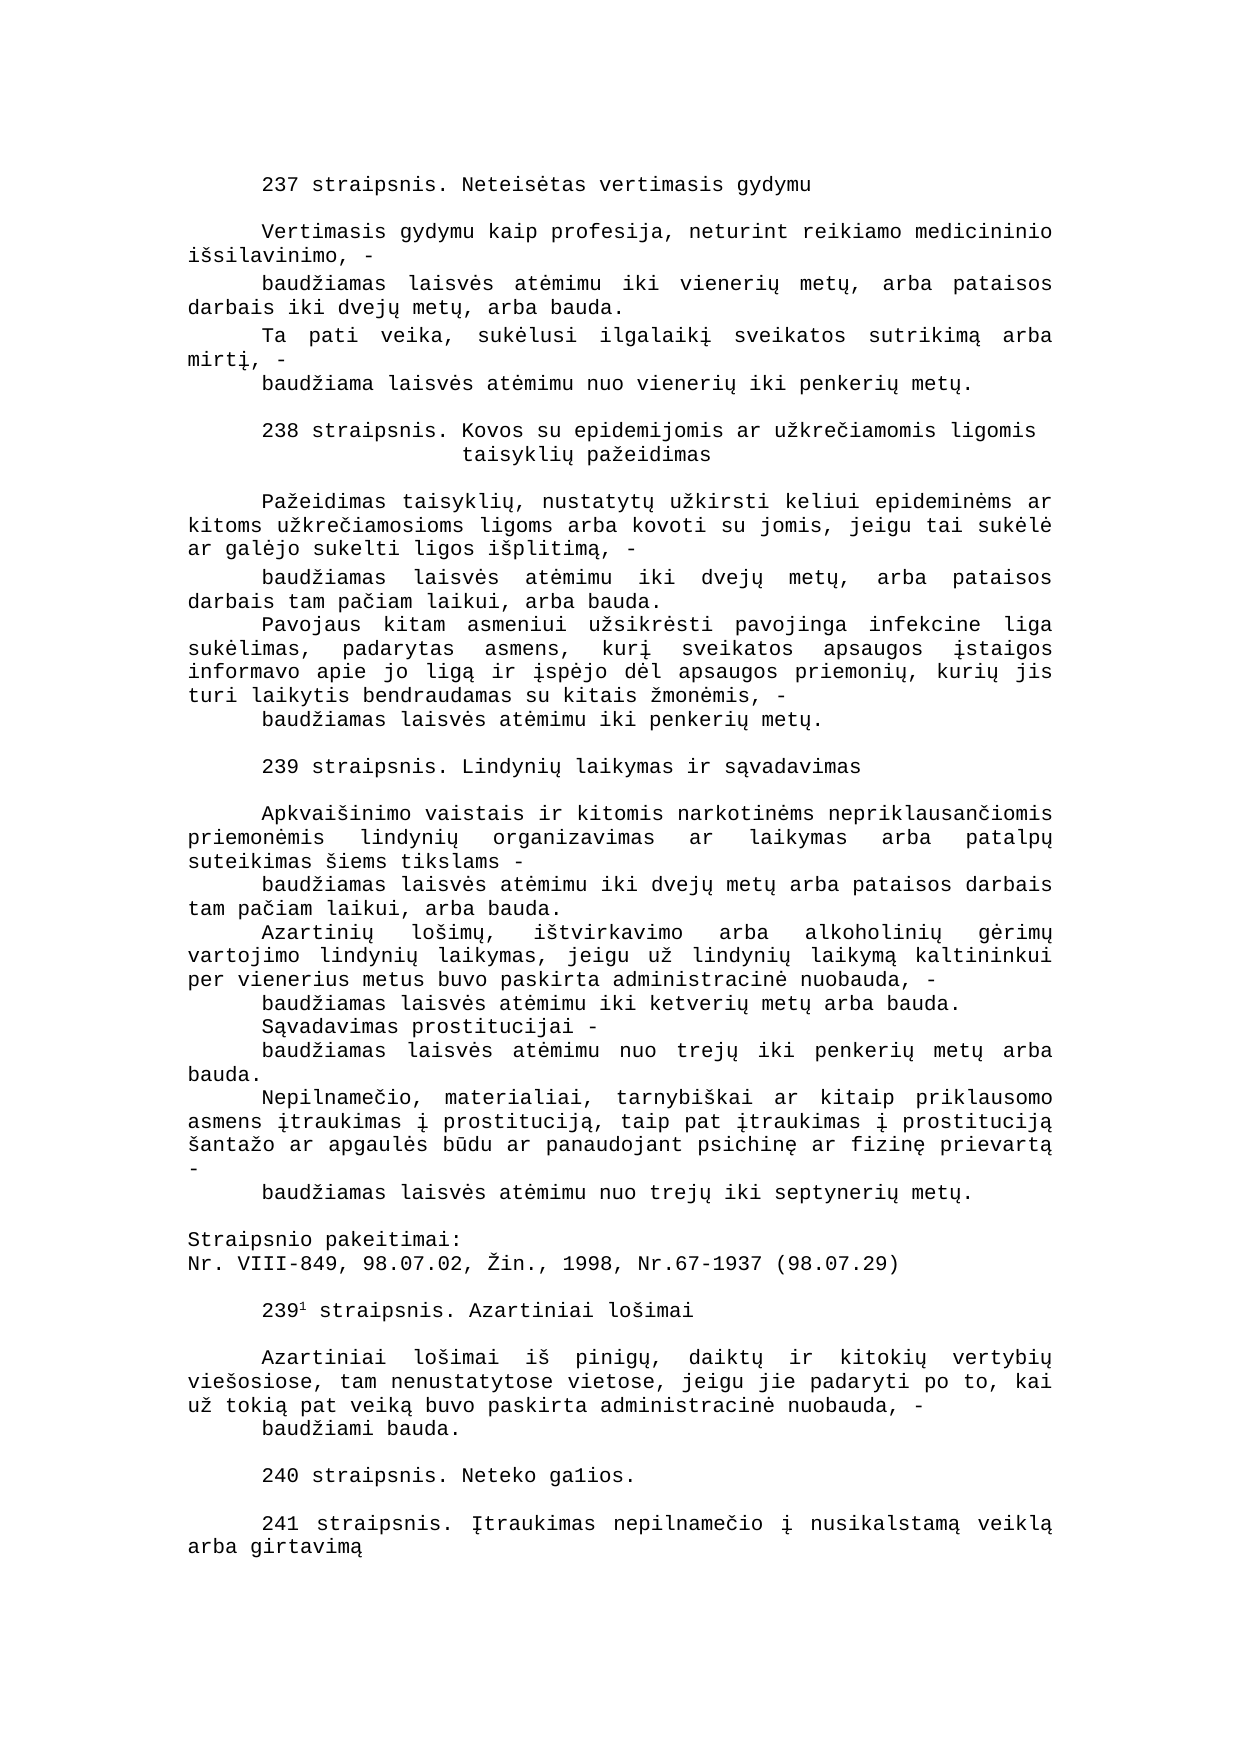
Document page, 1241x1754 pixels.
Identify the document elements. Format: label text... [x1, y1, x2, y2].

text baudžiami bauda. [206, 1418, 1053, 1442]
text baudžiamas laisvės atėmimu iki dvejų metų arba pataisos darbais tam pačiam laikui, arba bauda. [187, 874, 1053, 922]
text Pavojaus kitam asmeniui užsikrėsti pavojinga infekcine liga sukėlimas, padarytas asmens, kurį sveikatos apsaugos įstaigos informavo apie jo ligą ir įspėjo dėl apsaugos priemonių, kurių jis turi laikytis bendraudamas su kitais žmonėmis, - [187, 614, 1053, 709]
text baudžiamas laisvės atėmimu iki vienerių metų, arba pataisos darbais iki dvejų metų, arba bauda. [187, 273, 1053, 321]
text Pažeidimas taisyklių, nustatytų užkirsti keliui epideminėms ar kitoms užkrečiamosioms ligoms arba kovoti su jomis, jeigu tai sukėlė ar galėjo sukelti ligos išplitimą, - [187, 491, 1053, 562]
text 239 straipsnis. Lindynių laikymas ir sąvadavimas [207, 756, 1053, 780]
text baudžiamas laisvės atėmimu iki dvejų metų, arba pataisos darbais tam pačiam laikui, arba bauda. [187, 567, 1053, 614]
text baudžiamas laisvės atėmimu nuo trejų iki penkerių metų arba bauda. [187, 1040, 1053, 1087]
text baudžiamas laisvės atėmimu iki penkerių metų. [187, 709, 1053, 732]
text 237 straipsnis. Neteisėtas vertimasis gydymu [187, 174, 1053, 197]
text Vertimasis gydymu kaip profesija, neturint reikiamo medicininio išsilavinimo, - [187, 221, 1053, 268]
text 2391 straipsnis. Azartiniai lošimai [207, 1300, 1053, 1324]
text baudžiama laisvės atėmimu nuo vienerių iki penkerių metų. [187, 373, 1053, 396]
text Nr. VIII-849, 98.07.02, Žin., 1998, Nr.67-1937 (98.07.29) [187, 1253, 1053, 1276]
text Nepilnamečio, materialiai, tarnybiškai ar kitaip priklausomo asmens įtraukimas į prostituciją, taip pat įtraukimas į prostituciją šantažo ar apgaulės būdu ar panaudojant psichinę ar fizinę prievartą - [187, 1087, 1053, 1182]
text 240 straipsnis. Neteko ga1ios. [206, 1466, 1053, 1489]
text Azartiniai lošimai iš pinigų, daiktų ir kitokių vertybių viešosiose, tam nenustatytose vietose, jeigu jie padaryti po to, kai už tokią pat veiką buvo paskirta administracinė nuobauda, - [187, 1347, 1053, 1418]
text Sąvadavimas prostitucijai - [187, 1016, 1053, 1040]
text Straipsnio pakeitimai: [187, 1229, 1053, 1253]
text baudžiamas laisvės atėmimu nuo trejų iki septynerių metų. [187, 1182, 1053, 1205]
text baudžiamas laisvės atėmimu iki ketverių metų arba bauda. [187, 993, 1053, 1016]
text Apkvaišinimo vaistais ir kitomis narkotinėms nepriklausančiomis priemonėmis lindynių organizavimas ar laikymas arba patalpų suteikimas šiems tikslams - [187, 803, 1053, 874]
text Azartinių lošimų, ištvirkavimo arba alkoholinių gėrimų vartojimo lindynių laikymas, jeigu už lindynių laikymą kaltininkui per vienerius metus buvo paskirta administracinė nuobauda, - [187, 922, 1053, 993]
text Ta pati veika, sukėlusi ilgalaikį sveikatos sutrikimą arba mirtį, - [187, 326, 1053, 373]
text 238 straipsnis. Kovos su epidemijomis ar užkrečiamomis ligomis [261, 420, 1053, 444]
text 241 straipsnis. Įtraukimas nepilnamečio į nusikalstamą veiklą arba girtavimą [187, 1513, 1053, 1560]
text taisyklių pažeidimas [261, 444, 1053, 467]
